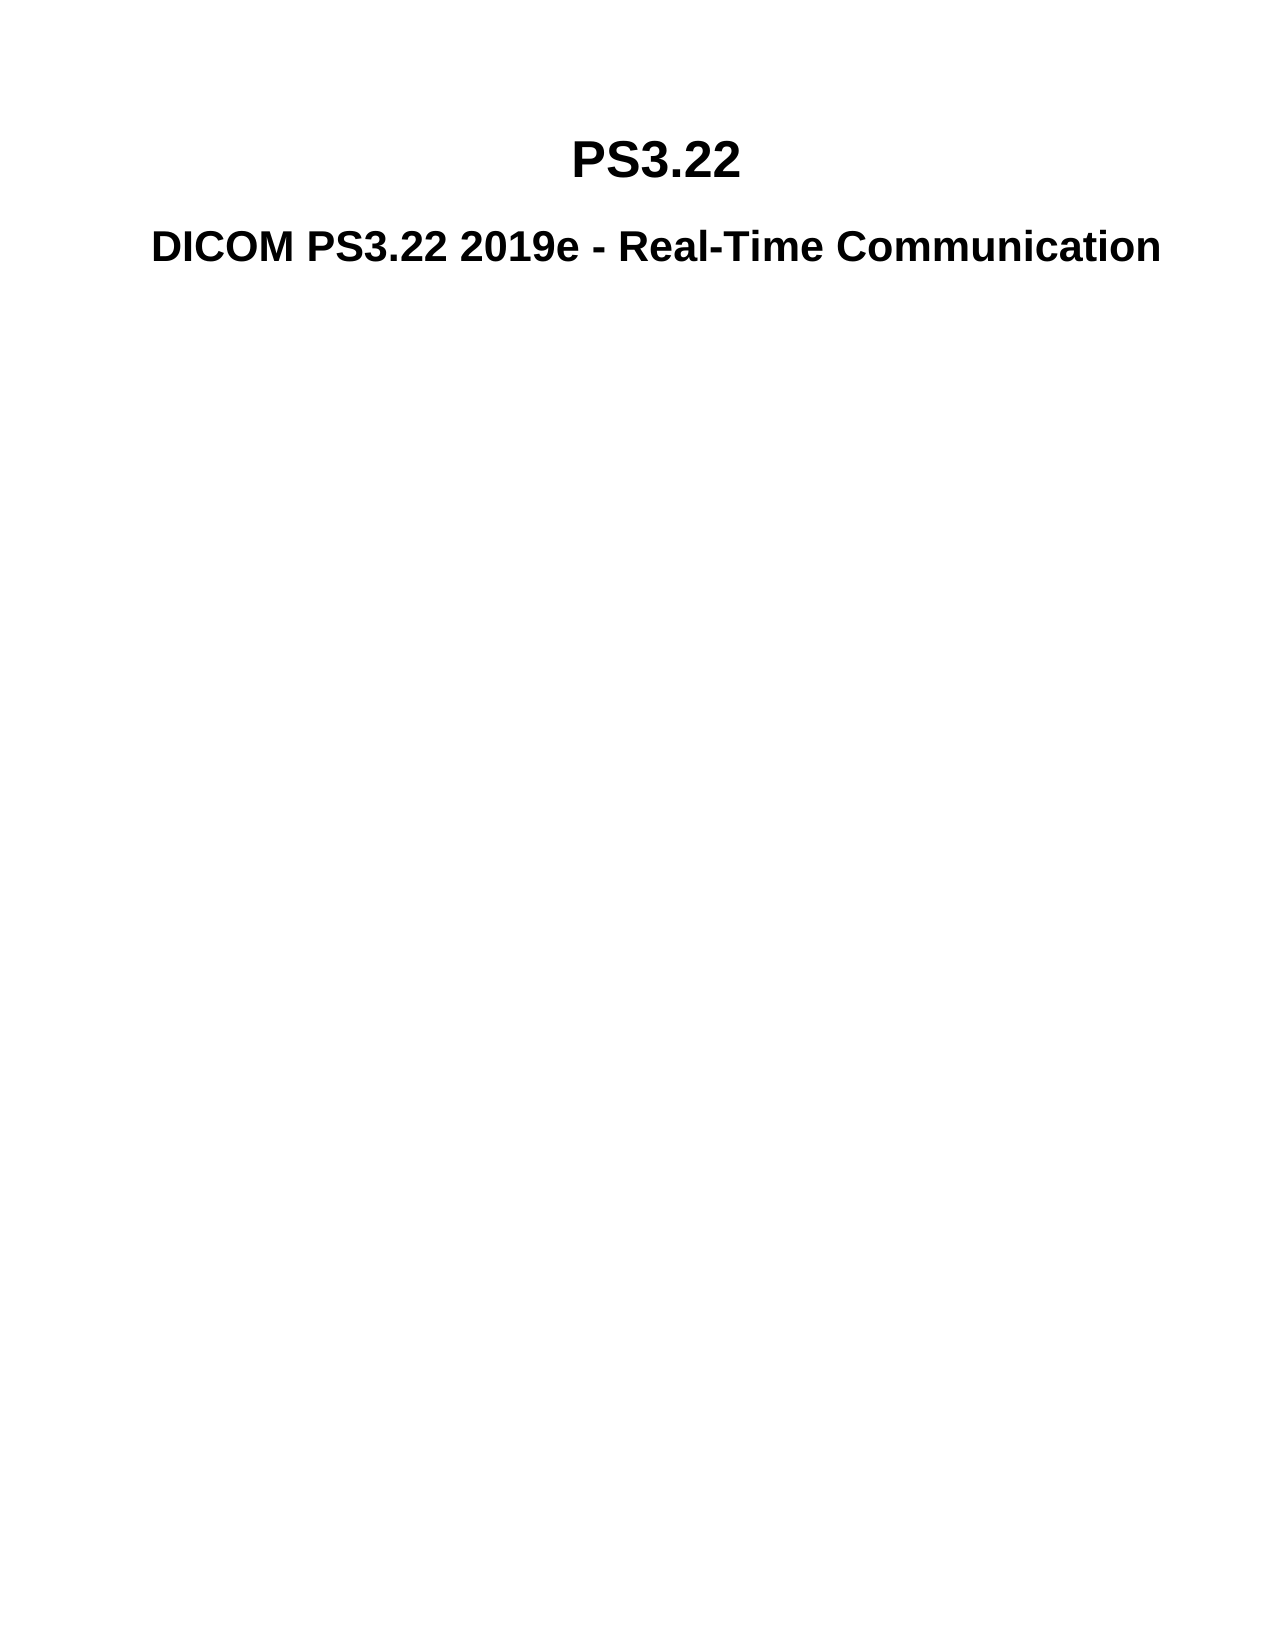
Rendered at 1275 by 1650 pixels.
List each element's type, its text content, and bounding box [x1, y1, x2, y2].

text DICOM PS3.22 2019e - Real-Time Communication [112, 221, 1200, 271]
text PS3.22 [112, 129, 1200, 188]
